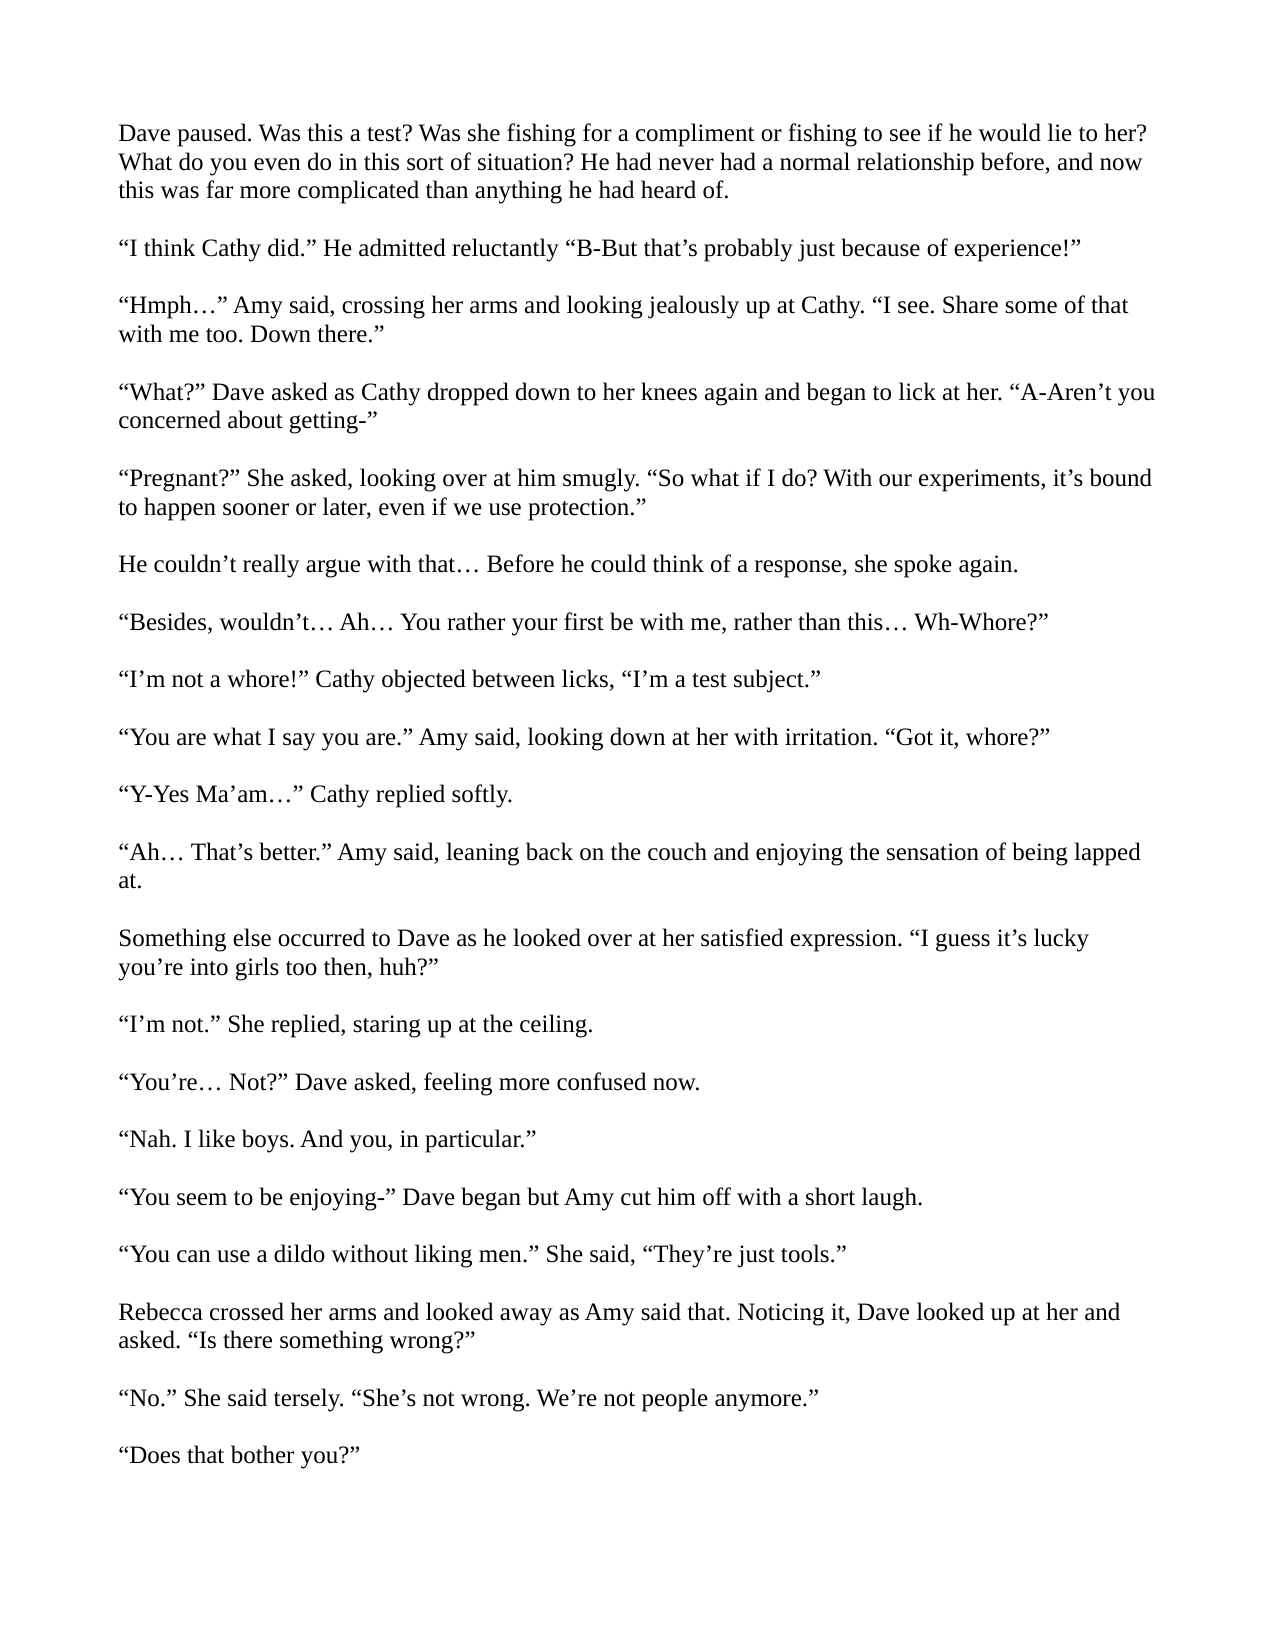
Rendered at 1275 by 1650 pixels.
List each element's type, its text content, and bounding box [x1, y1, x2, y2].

text “You can use a dildo without liking men.” She said, “They’re just tools.” [118, 1239, 1157, 1268]
text “You’re… Not?” Dave asked, feeling more confused now. [118, 1067, 1157, 1096]
text He couldn’t really argue with that… Before he could think of a response, she spoke again. [118, 549, 1157, 578]
text Dave paused. Was this a test? Was she fishing for a compliment or fishing to see if he would lie to her? What do you even do in this sort of situation? He had never had a normal relationship before, and now this was far more complicated than anything he had heard of. [118, 118, 1157, 204]
text “Pregnant?” She asked, looking over at him smugly. “So what if I do? With our experiments, it’s bound to happen sooner or later, even if we use protection.” [118, 463, 1157, 521]
text “No.” She said tersely. “She’s not wrong. We’re not people anymore.” [118, 1383, 1157, 1412]
text “Y-Yes Ma’am…” Cathy replied softly. [118, 779, 1157, 808]
text Rebecca crossed her arms and looked away as Amy said that. Noticing it, Dave looked up at her and asked. “Is there something wrong?” [118, 1297, 1157, 1354]
text “Ah… That’s better.” Amy said, leaning back on the couch and enjoying the sensation of being lapped at. [118, 837, 1157, 894]
text “What?” Dave asked as Cathy dropped down to her knees again and began to lick at her. “A-Aren’t you concerned about getting-” [118, 377, 1157, 434]
text “You seem to be enjoying-” Dave began but Amy cut him off with a short laugh. [118, 1182, 1157, 1211]
text “I think Cathy did.” He admitted reluctantly “B-But that’s probably just because of experience!” [118, 233, 1157, 262]
text “Does that bother you?” [118, 1441, 1157, 1469]
text “Hmph…” Amy said, crossing her arms and looking jealously up at Cathy. “I see. Share some of that with me too. Down there.” [118, 291, 1157, 348]
text “You are what I say you are.” Amy said, looking down at her with irritation. “Got it, whore?” [118, 722, 1157, 751]
text “I’m not.” She replied, staring up at the ceiling. [118, 1009, 1157, 1038]
text Something else occurred to Dave as he looked over at her satisfied expression. “I guess it’s lucky you’re into girls too then, huh?” [118, 923, 1157, 981]
text “Nah. I like boys. And you, in particular.” [118, 1124, 1157, 1153]
text “Besides, wouldn’t… Ah… You rather your first be with me, rather than this… Wh-Whore?” [118, 607, 1157, 636]
text “I’m not a whore!” Cathy objected between licks, “I’m a test subject.” [118, 664, 1157, 693]
